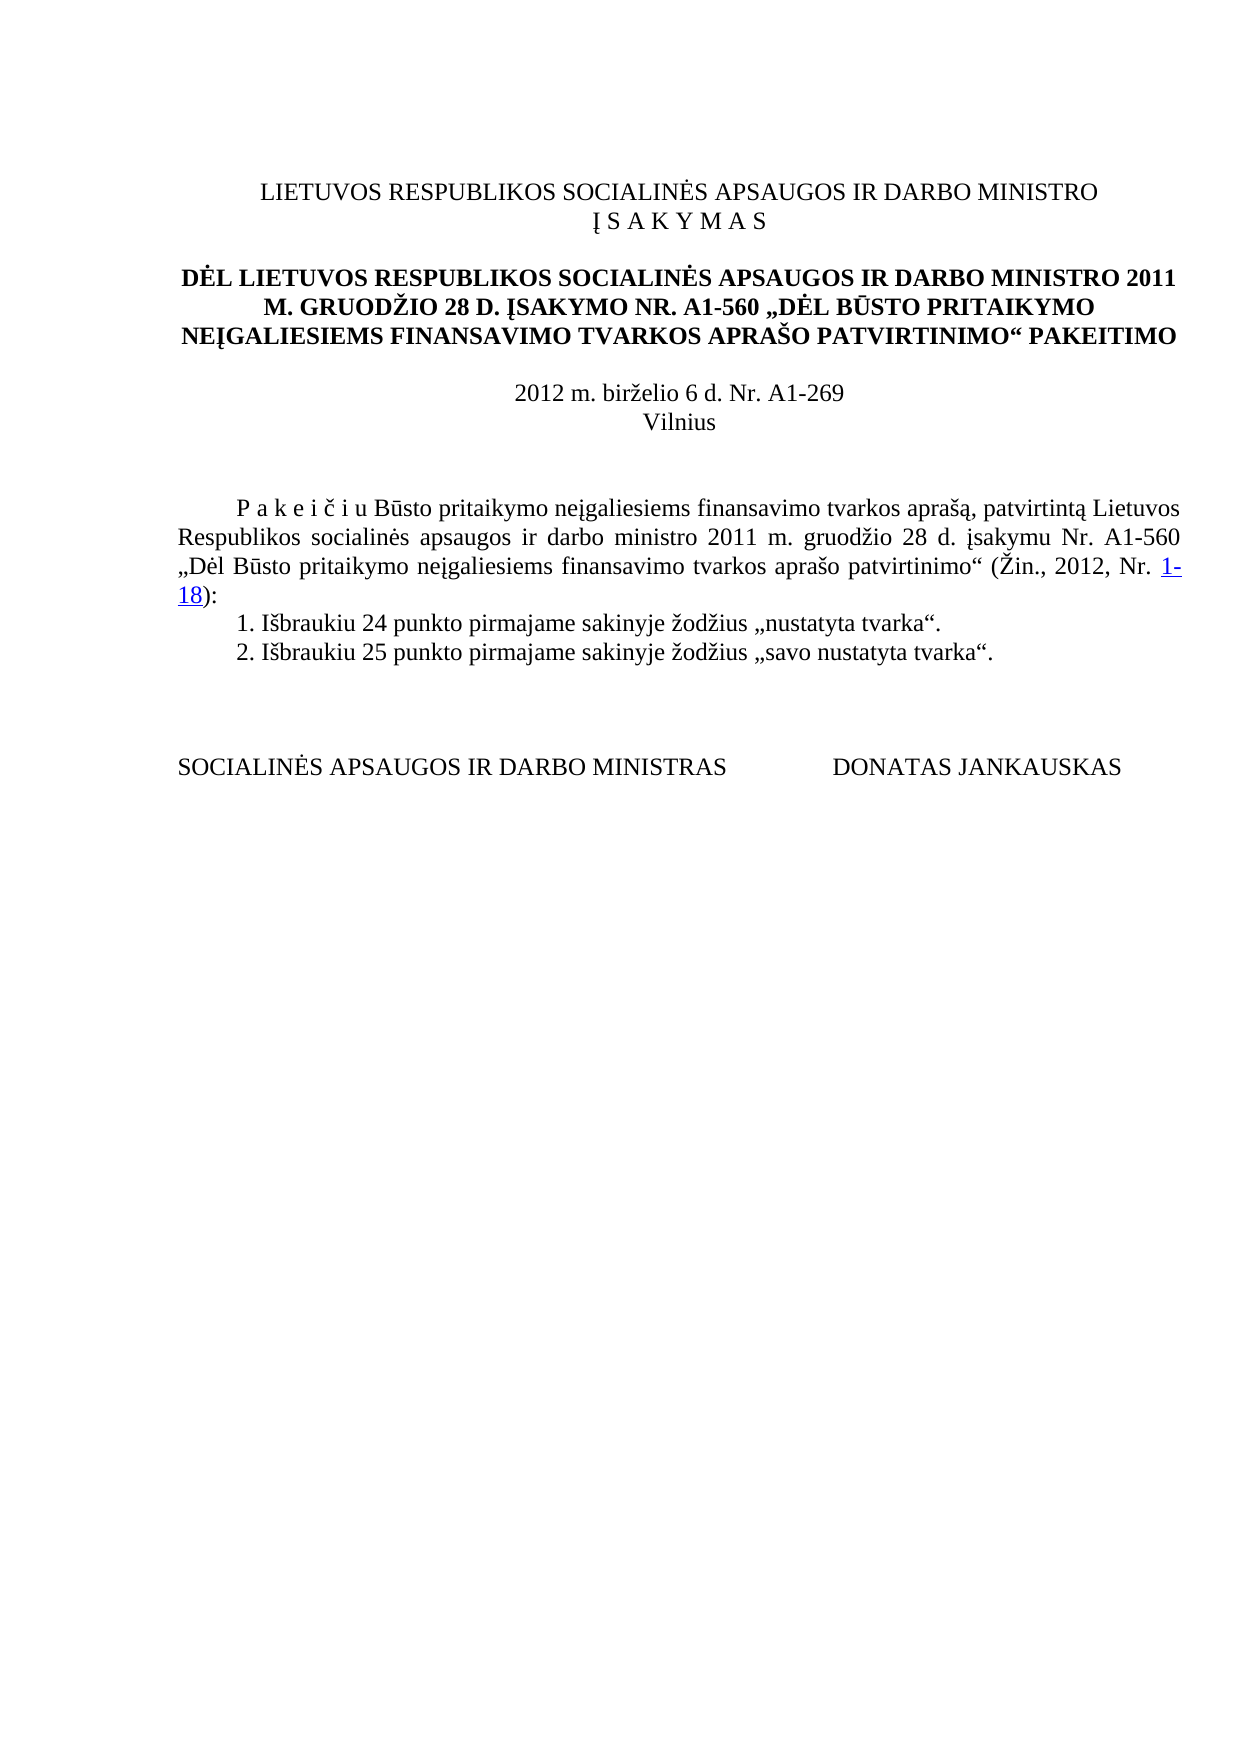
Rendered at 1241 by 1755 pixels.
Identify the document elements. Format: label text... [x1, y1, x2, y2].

text 1. Išbraukiu 24 punkto pirmajame sakinyje žodžius „nustatyta tvarka“. [177, 608, 1181, 637]
text LIETUVOS RESPUBLIKOS SOCIALINĖS APSAUGOS IR DARBO MINISTRO [177, 177, 1181, 206]
text Socialinės apsaugos ir darbo ministras Donatas Jankauskas [177, 752, 1181, 781]
text 2. Išbraukiu 25 punkto pirmajame sakinyje žodžius „savo nustatyta tvarka“. [177, 637, 1181, 666]
text P a k e i č i u Būsto pritaikymo neįgaliesiems finansavimo tvarkos aprašą, patvirtintą Lietuvos Respublikos socialinės apsaugos ir darbo ministro 2011 m. gruodžio 28 d. įsakymu Nr. A1-560 „Dėl Būsto pritaikymo neįgaliesiems finansavimo tvarkos aprašo patvirtinimo“ (Žin., 2012, Nr. 1-18): [177, 493, 1181, 608]
text dėl lietuvos respublikos socialinės apsaugos ir darbo ministro 2011 m. gruodžio 28 d. įsakymo Nr. A1-560 „Dėl būsto pritaikymo neįgaliesiems finansavimo tvarkos aprašo patvirtinimo“ pakeitimo [177, 263, 1181, 350]
text Vilnius [177, 407, 1181, 436]
text 2012 m. birželio 6 d. Nr. A1-269 [177, 378, 1181, 407]
text Į S A K Y M A S [177, 206, 1181, 235]
